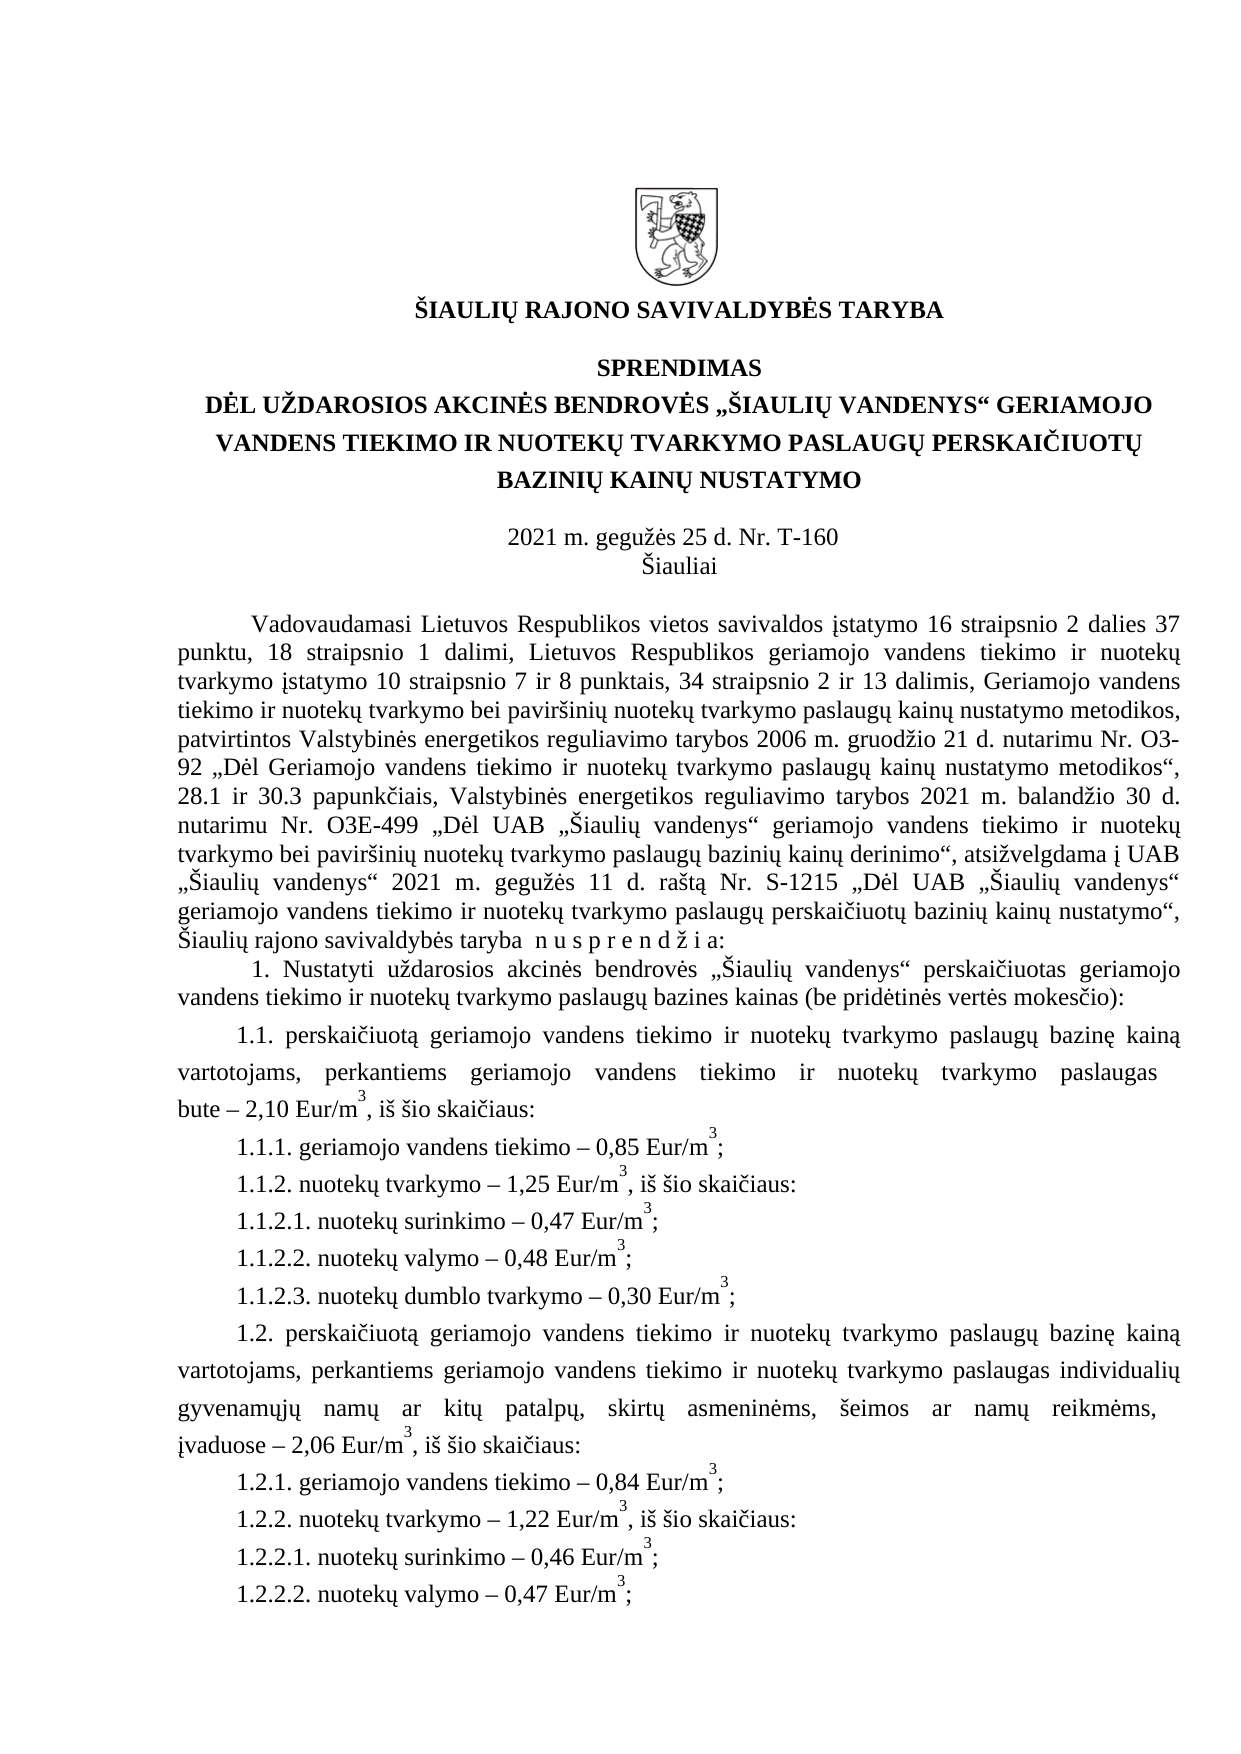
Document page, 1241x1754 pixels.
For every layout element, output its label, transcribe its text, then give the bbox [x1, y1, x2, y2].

text 1.1. perskaičiuotą geriamojo vandens tiekimo ir nuotekų tvarkymo paslaugų bazinę kainą vartotojams, perkantiems geriamojo vandens tiekimo ir nuotekų tvarkymo paslaugas bute – 2,10 Eur/m3, iš šio skaičiaus: [177, 1011, 1181, 1123]
text Šiauliai [177, 551, 1181, 580]
text 1.1.1. geriamojo vandens tiekimo – 0,85 Eur/m3; [177, 1123, 1181, 1160]
text 1.1.2.3. nuotekų dumblo tvarkymo – 0,30 Eur/m3; [177, 1272, 1181, 1309]
text 1.2.1. geriamojo vandens tiekimo – 0,84 Eur/m3; [177, 1459, 1181, 1496]
text 1.2.2.2. nuotekų valymo – 0,47 Eur/m3; [177, 1571, 1181, 1608]
text Vadovaudamasi Lietuvos Respublikos vietos savivaldos įstatymo 16 straipsnio 2 dalies 37 punktu, 18 straipsnio 1 dalimi, Lietuvos Respublikos geriamojo vandens tiekimo ir nuotekų tvarkymo įstatymo 10 straipsnio 7 ir 8 punktais, 34 straipsnio 2 ir 13 dalimis, Geriamojo vandens tiekimo ir nuotekų tvarkymo bei paviršinių nuotekų tvarkymo paslaugų kainų nustatymo metodikos, patvirtintos Valstybinės energetikos reguliavimo tarybos 2006 m. gruodžio 21 d. nutarimu Nr. O3-92 „Dėl Geriamojo vandens tiekimo ir nuotekų tvarkymo paslaugų kainų nustatymo metodikos“, 28.1 ir 30.3 papunkčiais, Valstybinės energetikos reguliavimo tarybos 2021 m. balandžio 30 d. nutarimu Nr. O3E-499 „Dėl UAB „Šiaulių vandenys“ geriamojo vandens tiekimo ir nuotekų tvarkymo bei paviršinių nuotekų tvarkymo paslaugų bazinių kainų derinimo“, atsižvelgdama į UAB „Šiaulių vandenys“ 2021 m. gegužės 11 d. raštą Nr. S-1215 „Dėl UAB „Šiaulių vandenys“ geriamojo vandens tiekimo ir nuotekų tvarkymo paslaugų perskaičiuotų bazinių kainų nustatymo“, Šiaulių rajono savivaldybės taryba n u s p r e n d ž i a: [177, 609, 1181, 954]
text 1.2.2. nuotekų tvarkymo – 1,22 Eur/m3, iš šio skaičiaus: [177, 1496, 1181, 1533]
text 1.2.2.1. nuotekų surinkimo – 0,46 Eur/m3; [177, 1533, 1181, 1571]
text ŠIAULIŲ RAJONO SAVIVALDYBĖS TARYBA [177, 296, 1181, 324]
text 1.1.2. nuotekų tvarkymo – 1,25 Eur/m3, iš šio skaičiaus: [177, 1160, 1181, 1198]
text DĖL UŽDAROSIOS AKCINĖS BENDROVĖS „Šiaulių vandenys“ Geriamojo vandens tiekimo ir nuotekų tvarkymo paslaugų PERSKAIČIUOTŲ bazinių kainų NUSTATYMO [177, 382, 1181, 494]
text 1.1.2.1. nuotekų surinkimo – 0,47 Eur/m3; [177, 1198, 1181, 1235]
text 1.1.2.2. nuotekų valymo – 0,48 Eur/m3; [177, 1235, 1181, 1272]
text SPRENDIMAS [177, 353, 1181, 382]
text 2021 m. gegužės 25 d. Nr. T-160 [177, 522, 1169, 551]
text 1. Nustatyti uždarosios akcinės bendrovės „Šiaulių vandenys“ perskaičiuotas geriamojo vandens tiekimo ir nuotekų tvarkymo paslaugų bazines kainas (be pridėtinės vertės mokesčio): [177, 954, 1181, 1011]
text 1.2. perskaičiuotą geriamojo vandens tiekimo ir nuotekų tvarkymo paslaugų bazinę kainą vartotojams, perkantiems geriamojo vandens tiekimo ir nuotekų tvarkymo paslaugas individualių gyvenamųjų namų ar kitų patalpų, skirtų asmeninėms, šeimos ar namų reikmėms, įvaduose – 2,06 Eur/m3, iš šio skaičiaus: [177, 1309, 1181, 1459]
